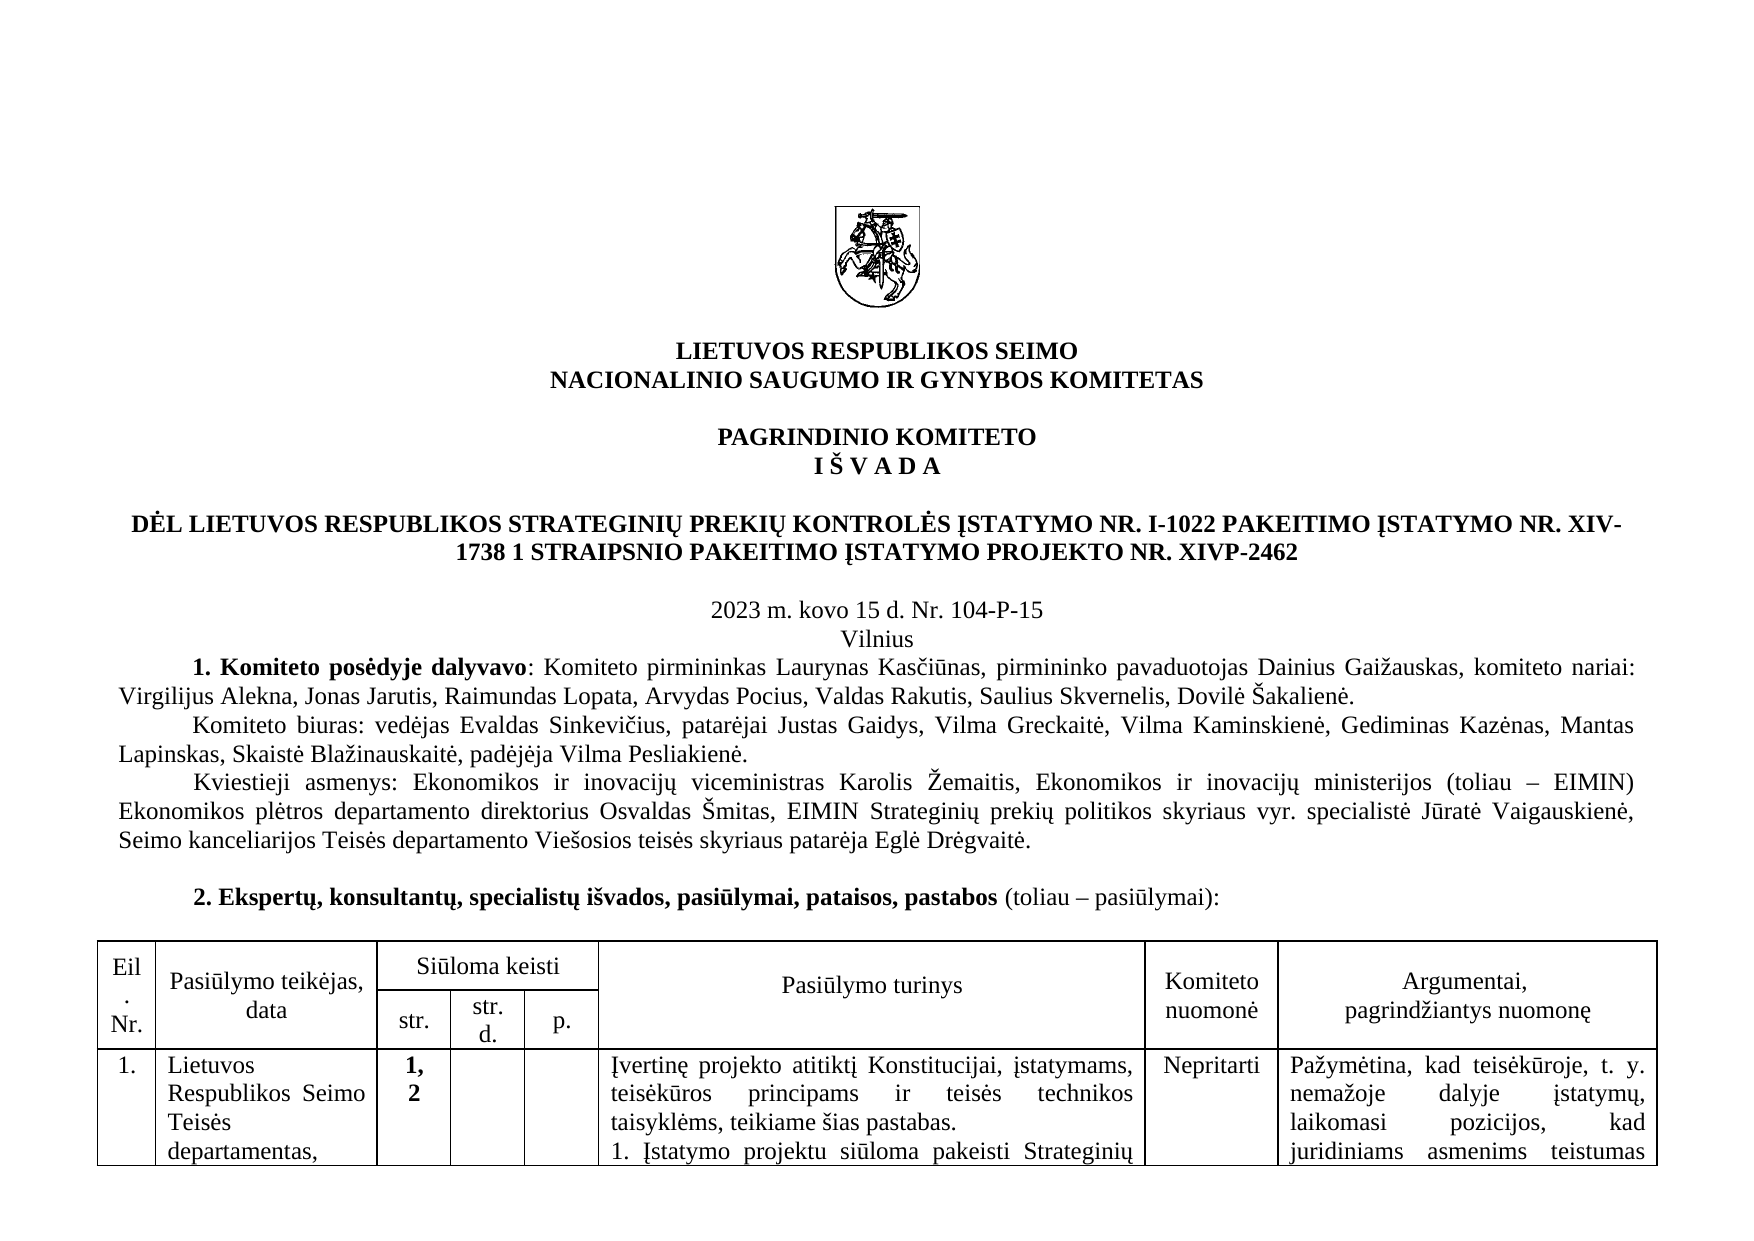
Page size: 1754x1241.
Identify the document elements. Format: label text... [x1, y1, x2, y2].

table_cell [525, 1050, 598, 1165]
table_cell 1, 2 [378, 1050, 450, 1165]
table_cell 1. [98, 1050, 155, 1165]
table_cell [451, 1050, 524, 1165]
table_cell str. d. [451, 991, 524, 1048]
text LIETUVOS RESPUBLIKOS SEIMO [118, 336, 1636, 365]
text DĖL LIETUVOS RESPUBLIKOS STRATEGINIŲ PREKIŲ KONTROLĖS ĮSTATYMO NR. I-1022 PAKEITIMO ĮSTATYMO NR. XIV-1738 1 STRAIPSNIO PAKEITIMO ĮSTATYMO PROJEKTO NR. XIVP-2462 [118, 509, 1636, 566]
text Komiteto biuras: vedėjas Evaldas Sinkevičius, patarėjai Justas Gaidys, Vilma Greckaitė, Vilma Kaminskienė, Gediminas Kazėnas, Mantas Lapinskas, Skaistė Blažinauskaitė, padėjėja Vilma Pesliakienė. [118, 710, 1636, 767]
table_header Komiteto nuomonė [1146, 942, 1277, 1048]
table_header Pasiūlymo turinys [599, 942, 1144, 1048]
table_cell p. [525, 991, 598, 1048]
text Kviestieji asmenys: Ekonomikos ir inovacijų viceministras Karolis Žemaitis, Ekonomikos ir inovacijų ministerijos (toliau – EIMIN) Ekonomikos plėtros departamento direktorius Osvaldas Šmitas, EIMIN Strateginių prekių politikos skyriaus vyr. specialistė Jūratė Vaigauskienė, Seimo kanceliarijos Teisės departamento Viešosios teisės skyriaus patarėja Eglė Drėgvaitė. [118, 767, 1636, 854]
table_cell Įvertinę projekto atitiktį Konstitucijai, įstatymams, teisėkūros principams ir teisės technikos taisyklėms, teikiame šias pastabas. 1. Įstatymo projektu siūloma pakeisti Strateginių [599, 1050, 1144, 1165]
table_header Eil. Nr. [98, 942, 155, 1048]
table_cell Pažymėtina, kad teisėkūroje, t. y. nemažoje dalyje įstatymų, laikomasi pozicijos, kad juridiniams asmenims teistumas [1279, 1050, 1656, 1165]
table_cell Nepritarti [1146, 1050, 1277, 1165]
table_cell Lietuvos Respublikos Seimo Teisės departamentas, [156, 1050, 376, 1165]
text 2023 m. kovo 15 d. Nr. 104-P-15 [118, 595, 1636, 624]
subtitle paGRINDINIO KOMITETO [118, 422, 1636, 451]
table_header Argumentai, pagrindžiantys nuomonę [1279, 942, 1656, 1048]
text Vilnius [118, 624, 1636, 652]
subtitle I Š V A D a [118, 451, 1636, 480]
text nacionalinio saugumo ir gynybos komitetas [118, 365, 1636, 394]
table_header Pasiūlymo teikėjas, data [156, 942, 376, 1048]
table_cell str. [378, 991, 450, 1048]
text 1. Komiteto posėdyje dalyvavo: Komiteto pirmininkas Laurynas Kasčiūnas, pirmininko pavaduotojas Dainius Gaižauskas, komiteto nariai: Virgilijus Alekna, Jonas Jarutis, Raimundas Lopata, Arvydas Pocius, Valdas Rakutis, Saulius Skvernelis, Dovilė Šakalienė. [118, 652, 1636, 710]
text 2. Ekspertų, konsultantų, specialistų išvados, pasiūlymai, pataisos, pastabos (toliau – pasiūlymai): [118, 882, 1636, 911]
table_header Siūloma keisti [378, 942, 598, 989]
